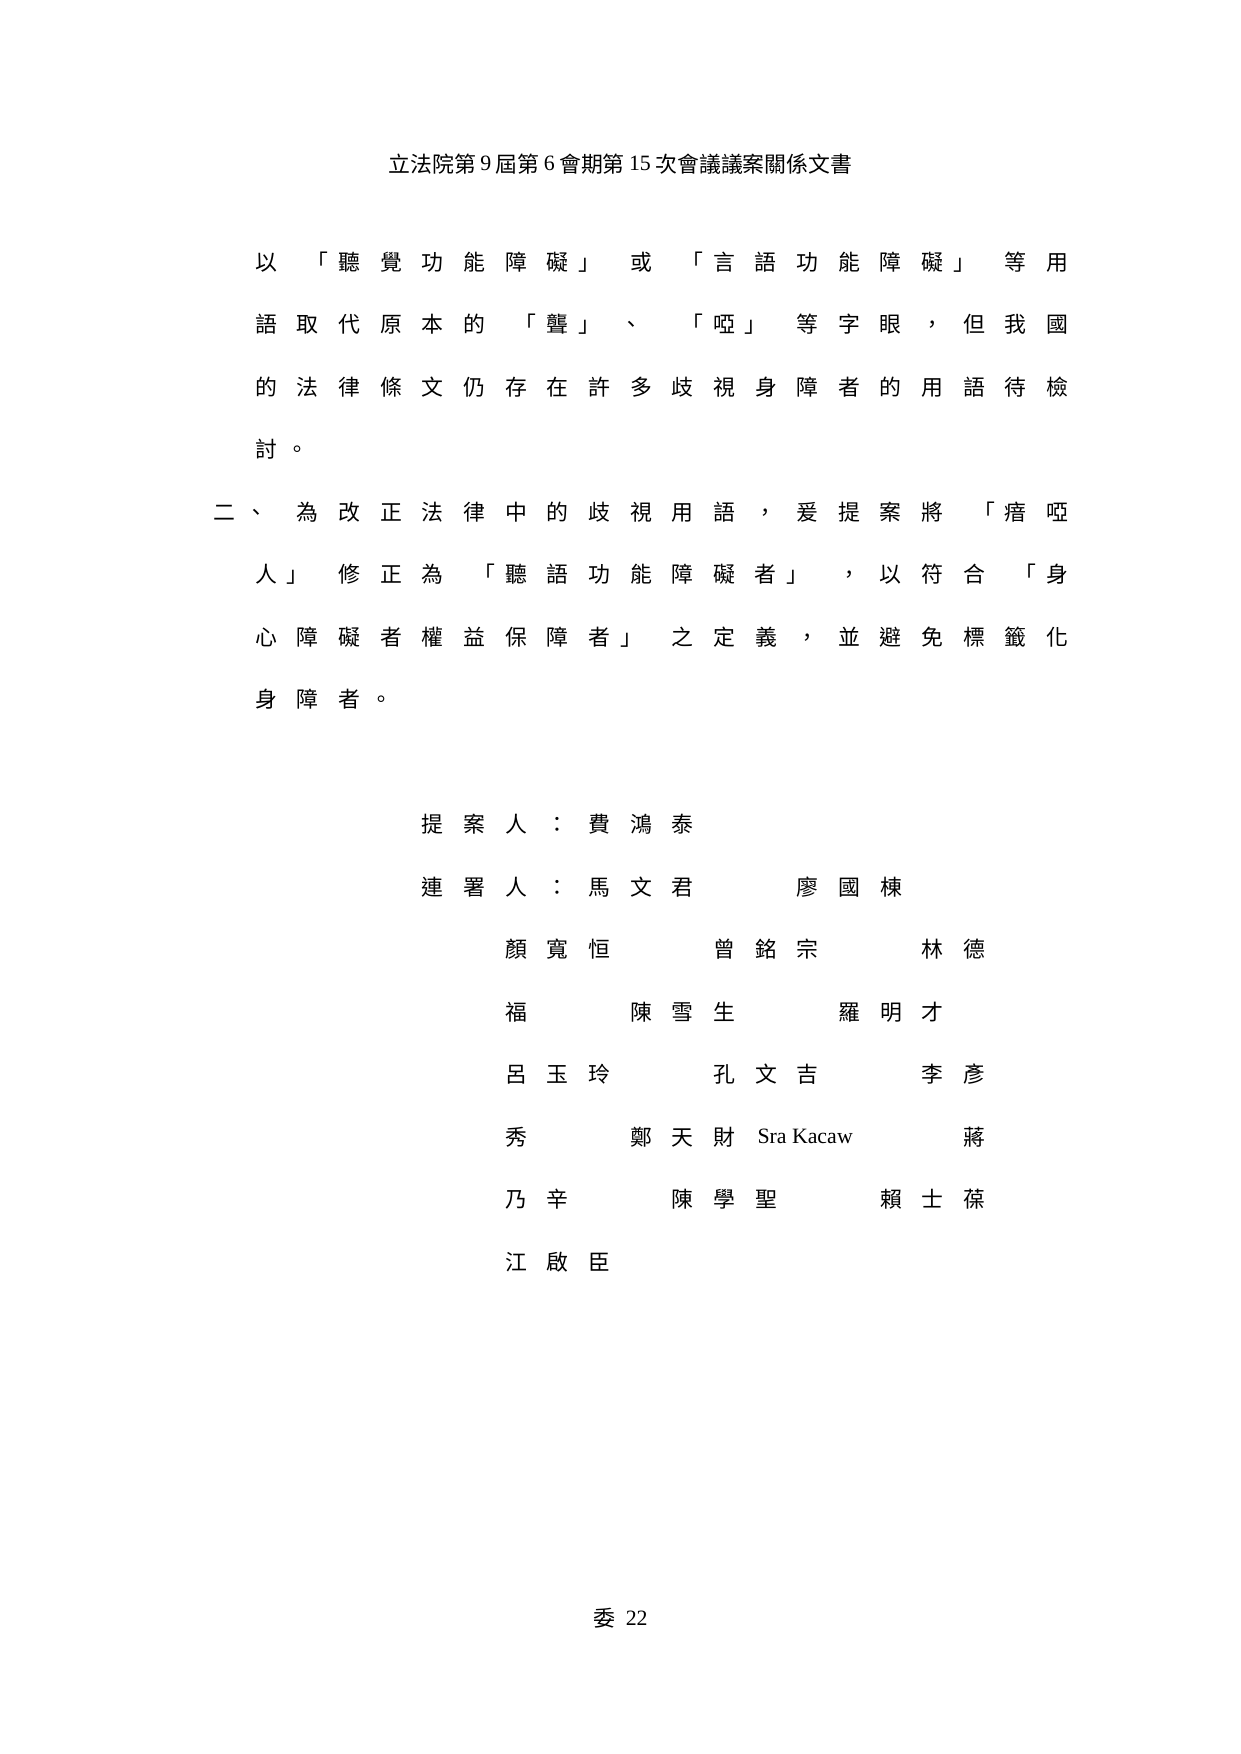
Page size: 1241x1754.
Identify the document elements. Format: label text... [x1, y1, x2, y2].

text 以「聽覺功能障礙」或「言語功能障礙」等用語取代原本的「聾」、「啞」等字眼，但我國的法律條文仍存在許多歧視身障者的用語待檢討。 [184, 219, 1078, 469]
text 連署人：馬文君 廖國棟 顏寬恒 曾銘宗 林德福 陳雪生 羅明才 呂玉玲 孔文吉 李彥秀 鄭天財Sra Kacaw 蔣乃辛 陳學聖 賴士葆 江啟臣 [403, 844, 1012, 1281]
text 二、為改正法律中的歧視用語，爰提案將「瘖啞人」修正為「聽語功能障礙者」，以符合「身心障礙者權益保障者」之定義，並避免標籤化身障者。 [184, 469, 1078, 719]
text 提案人：費鴻泰 [403, 781, 1012, 844]
